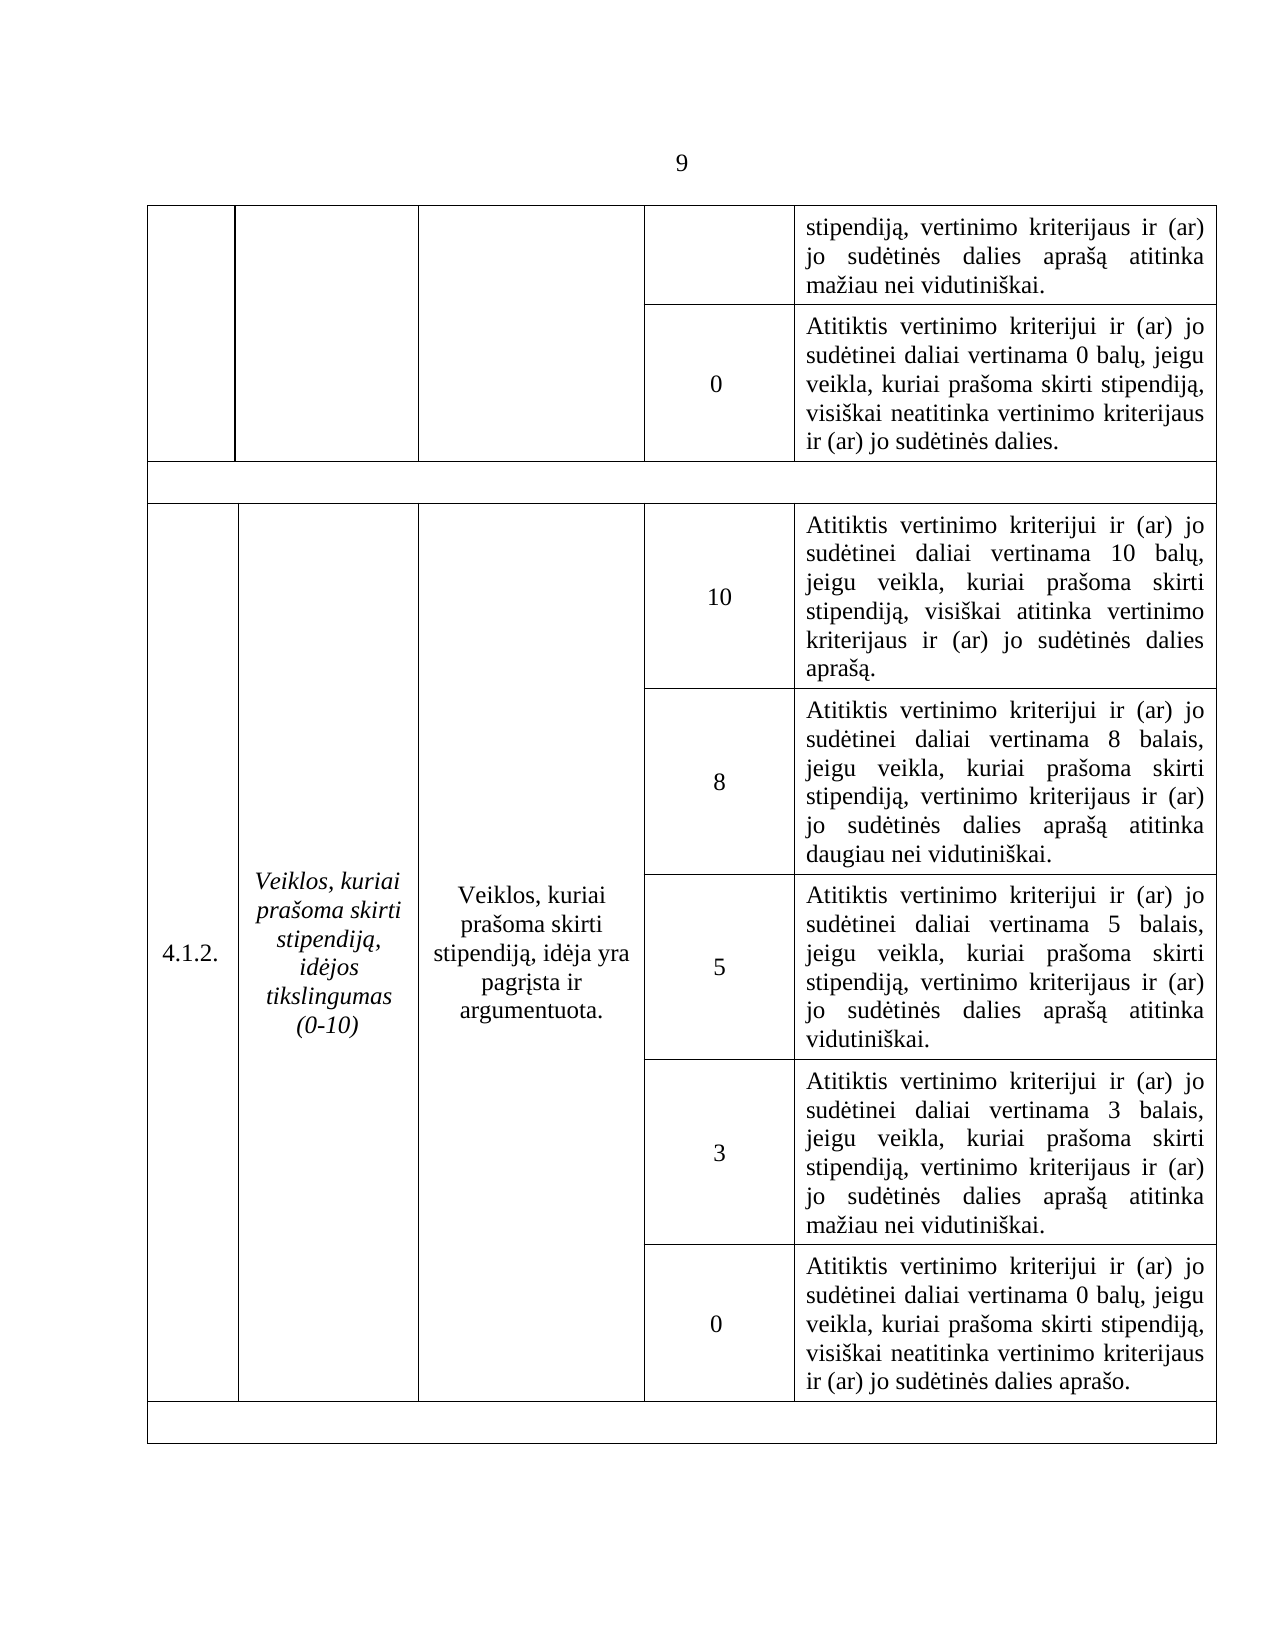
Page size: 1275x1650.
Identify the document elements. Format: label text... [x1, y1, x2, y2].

table_cell 3 [645, 1060, 794, 1244]
table_cell 10 [645, 504, 794, 688]
table_cell stipendiją, vertinimo kriterijaus ir (ar) jo sudėtinės dalies aprašą atitinka mažiau nei vidutiniškai. [795, 206, 1216, 304]
table_cell 4.1.2. [148, 504, 238, 1401]
table_cell Atitiktis vertinimo kriterijui ir (ar) jo sudėtinei daliai vertinama 8 balais, jeigu veikla, kuriai prašoma skirti stipendiją, vertinimo kriterijaus ir (ar) jo sudėtinės dalies aprašą atitinka daugiau nei vidutiniškai. [795, 689, 1216, 873]
table_cell [148, 1402, 1216, 1443]
table_cell [148, 462, 1216, 503]
table_cell 0 [645, 305, 794, 461]
table_cell [419, 206, 644, 461]
table_cell [645, 206, 794, 304]
table_cell Veiklos, kuriai prašoma skirti stipendiją, idėjos tikslingumas (0-10) [239, 504, 418, 1401]
table_cell Atitiktis vertinimo kriterijui ir (ar) jo sudėtinei daliai vertinama 0 balų, jeigu veikla, kuriai prašoma skirti stipendiją, visiškai neatitinka vertinimo kriterijaus ir (ar) jo sudėtinės dalies. [795, 305, 1216, 461]
table_cell 0 [645, 1245, 794, 1401]
table_cell 8 [645, 689, 794, 873]
table_cell [148, 206, 234, 461]
table_cell 5 [645, 875, 794, 1059]
table_cell Veiklos, kuriai prašoma skirti stipendiją, idėja yra pagrįsta ir argumentuota. [419, 504, 644, 1401]
table_cell Atitiktis vertinimo kriterijui ir (ar) jo sudėtinei daliai vertinama 5 balais, jeigu veikla, kuriai prašoma skirti stipendiją, vertinimo kriterijaus ir (ar) jo sudėtinės dalies aprašą atitinka vidutiniškai. [795, 875, 1216, 1059]
table_cell Atitiktis vertinimo kriterijui ir (ar) jo sudėtinei daliai vertinama 10 balų, jeigu veikla, kuriai prašoma skirti stipendiją, visiškai atitinka vertinimo kriterijaus ir (ar) jo sudėtinės dalies aprašą. [795, 504, 1216, 688]
table_cell [236, 206, 418, 461]
table_cell Atitiktis vertinimo kriterijui ir (ar) jo sudėtinei daliai vertinama 0 balų, jeigu veikla, kuriai prašoma skirti stipendiją, visiškai neatitinka vertinimo kriterijaus ir (ar) jo sudėtinės dalies aprašo. [795, 1245, 1216, 1401]
table_cell Atitiktis vertinimo kriterijui ir (ar) jo sudėtinei daliai vertinama 3 balais, jeigu veikla, kuriai prašoma skirti stipendiją, vertinimo kriterijaus ir (ar) jo sudėtinės dalies aprašą atitinka mažiau nei vidutiniškai. [795, 1060, 1216, 1244]
